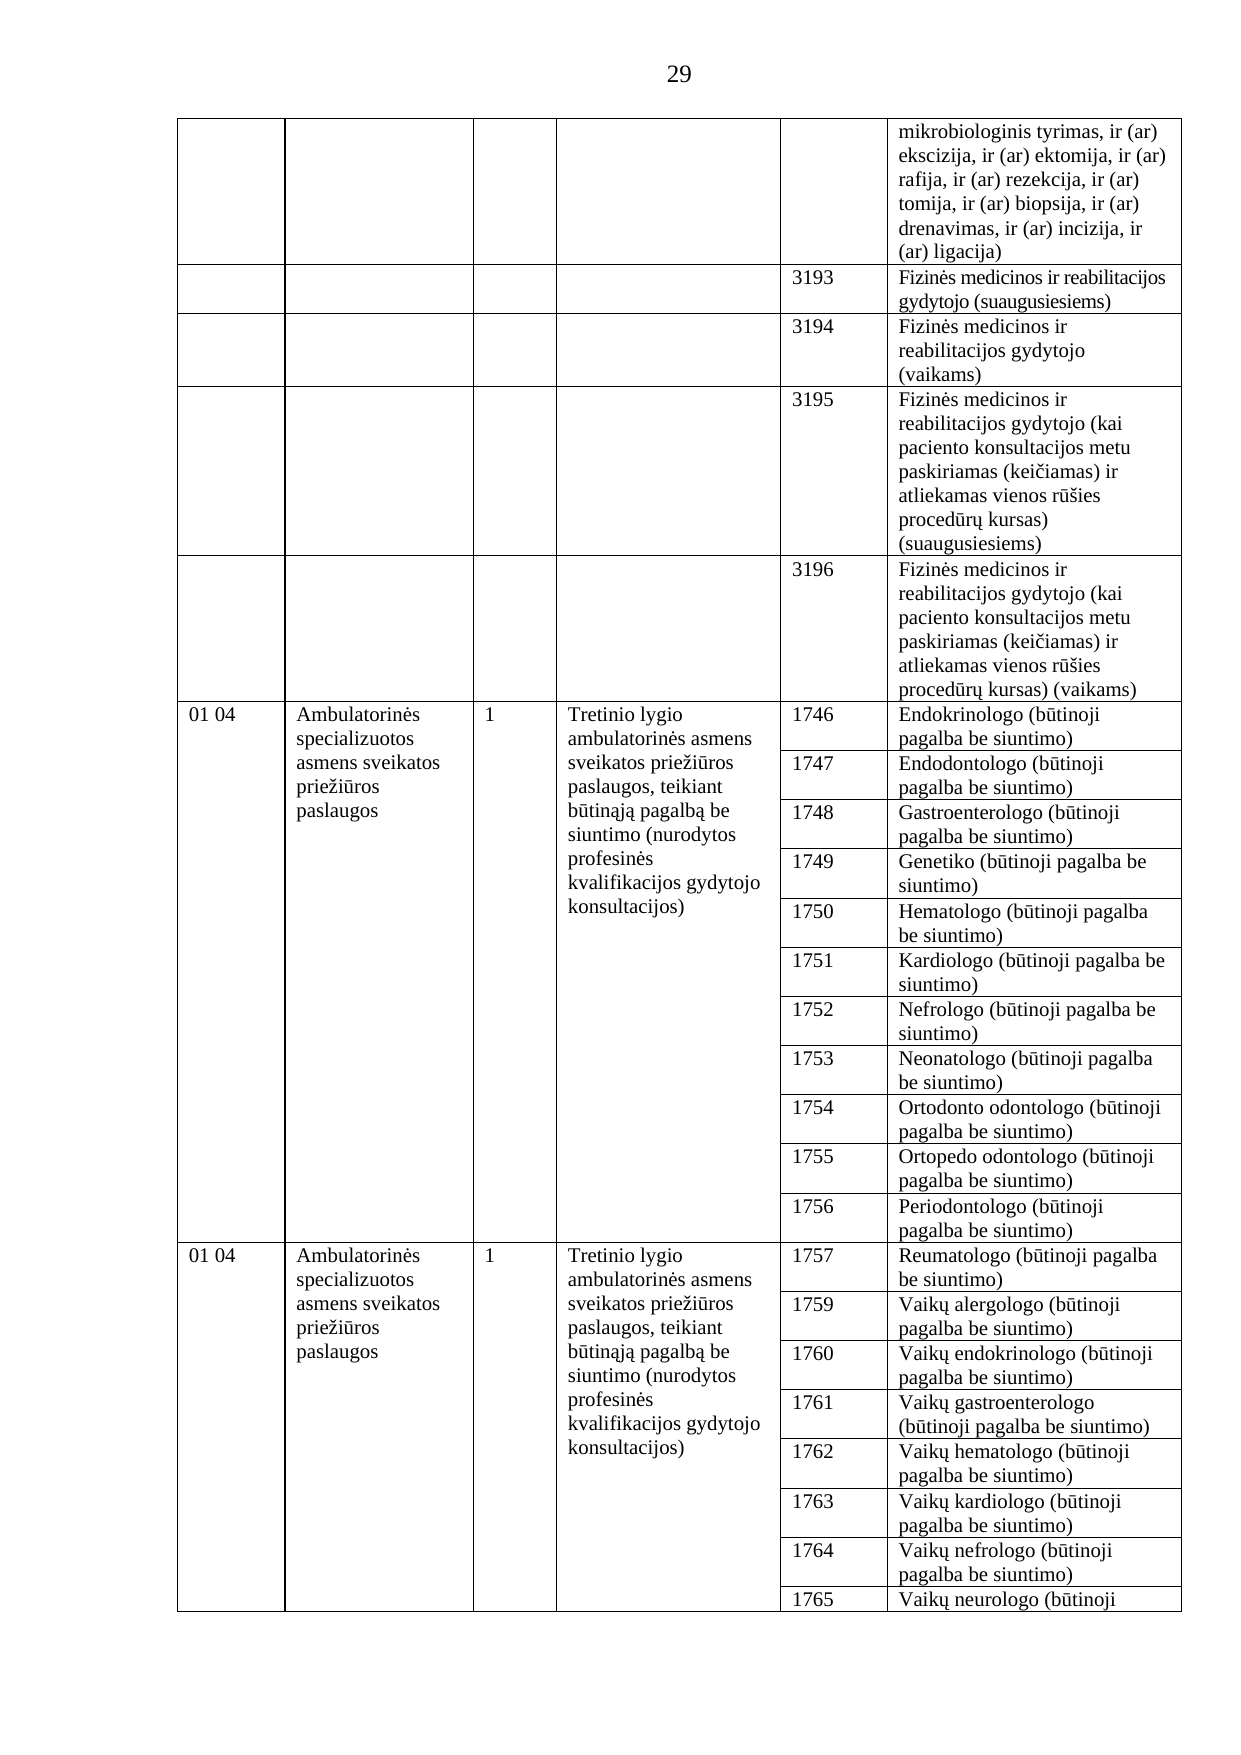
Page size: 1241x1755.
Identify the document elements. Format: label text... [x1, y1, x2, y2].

table_cell Genetiko (būtinoji pagalba be siuntimo) [888, 849, 1181, 897]
table_cell [557, 387, 780, 555]
table_cell 3196 [781, 556, 887, 701]
table_cell [557, 119, 780, 263]
table_cell [178, 119, 284, 263]
table_cell 1751 [781, 948, 887, 996]
table_cell 1753 [781, 1046, 887, 1094]
table_cell Periodontologo (būtinoji pagalba be siuntimo) [888, 1194, 1181, 1242]
table_cell Fizinės medicinos ir reabilitacijos gydytojo (kai paciento konsultacijos metu paskiriamas (keičiamas) ir atliekamas vienos rūšies procedūrų kursas) (suaugusiesiems) [888, 387, 1181, 555]
table_cell Vaikų nefrologo (būtinoji pagalba be siuntimo) [888, 1538, 1181, 1586]
table_cell 1746 [781, 702, 887, 750]
table_cell [557, 265, 780, 313]
table_cell 01 04 [178, 702, 284, 1242]
table_cell 1 [474, 1243, 556, 1611]
table_cell [178, 265, 284, 313]
table_cell Vaikų gastroenterologo (būtinoji pagalba be siuntimo) [888, 1390, 1181, 1438]
table_cell 1762 [781, 1439, 887, 1487]
table_cell Endodontologo (būtinoji pagalba be siuntimo) [888, 751, 1181, 799]
table_cell 1752 [781, 997, 887, 1045]
table_cell mikrobiologinis tyrimas, ir (ar) ekscizija, ir (ar) ektomija, ir (ar) rafija, ir (ar) rezekcija, ir (ar) tomija, ir (ar) biopsija, ir (ar) drenavimas, ir (ar) incizija, ir (ar) ligacija) [888, 119, 1181, 263]
table_cell [178, 556, 284, 701]
table_cell 01 04 [178, 1243, 284, 1611]
table_cell [557, 556, 780, 701]
table_cell [178, 314, 284, 386]
table_cell Vaikų endokrinologo (būtinoji pagalba be siuntimo) [888, 1341, 1181, 1389]
table_cell Tretinio lygio ambulatorinės asmens sveikatos priežiūros paslaugos, teikiant būtinąją pagalbą be siuntimo (nurodytos profesinės kvalifikacijos gydytojo konsultacijos) [557, 1243, 780, 1611]
table_cell 1755 [781, 1144, 887, 1192]
table_cell Vaikų alergologo (būtinoji pagalba be siuntimo) [888, 1292, 1181, 1340]
table_cell [781, 119, 887, 263]
table_cell [286, 387, 473, 555]
table_cell Fizinės medicinos ir reabilitacijos gydytojo (kai paciento konsultacijos metu paskiriamas (keičiamas) ir atliekamas vienos rūšies procedūrų kursas) (vaikams) [888, 556, 1181, 701]
table_cell 1763 [781, 1489, 887, 1537]
table_cell Hematologo (būtinoji pagalba be siuntimo) [888, 899, 1181, 947]
table_cell [474, 387, 556, 555]
table_cell Ambulatorinės specializuotos asmens sveikatos priežiūros paslaugos [286, 702, 473, 1242]
table_cell 1756 [781, 1194, 887, 1242]
table_cell 1 [474, 702, 556, 1242]
table_cell 1761 [781, 1390, 887, 1438]
table_cell 1757 [781, 1243, 887, 1291]
table_cell [286, 265, 473, 313]
table_cell Ortodonto odontologo (būtinoji pagalba be siuntimo) [888, 1095, 1181, 1143]
table_cell 1749 [781, 849, 887, 897]
table_cell 1747 [781, 751, 887, 799]
table_cell 1759 [781, 1292, 887, 1340]
table_cell [557, 314, 780, 386]
table_cell Endokrinologo (būtinoji pagalba be siuntimo) [888, 702, 1181, 750]
table_cell Neonatologo (būtinoji pagalba be siuntimo) [888, 1046, 1181, 1094]
table_cell Kardiologo (būtinoji pagalba be siuntimo) [888, 948, 1181, 996]
table_cell 1765 [781, 1587, 887, 1611]
table_cell Vaikų neurologo (būtinoji [888, 1587, 1181, 1611]
table_cell Reumatologo (būtinoji pagalba be siuntimo) [888, 1243, 1181, 1291]
table_cell Nefrologo (būtinoji pagalba be siuntimo) [888, 997, 1181, 1045]
table_cell Fizinės medicinos ir reabilitacijos gydytojo (suaugusiesiems) [888, 265, 1181, 313]
table_cell 1754 [781, 1095, 887, 1143]
table_cell 1750 [781, 899, 887, 947]
table_cell [474, 119, 556, 263]
table_cell 3193 [781, 265, 887, 313]
table_cell [286, 119, 473, 263]
table_cell [286, 556, 473, 701]
table_cell [474, 314, 556, 386]
table_cell 1748 [781, 800, 887, 848]
table_cell Gastroenterologo (būtinoji pagalba be siuntimo) [888, 800, 1181, 848]
table_cell 1760 [781, 1341, 887, 1389]
table_cell 3194 [781, 314, 887, 386]
table_cell Tretinio lygio ambulatorinės asmens sveikatos priežiūros paslaugos, teikiant būtinąją pagalbą be siuntimo (nurodytos profesinės kvalifikacijos gydytojo konsultacijos) [557, 702, 780, 1242]
table_cell Vaikų hematologo (būtinoji pagalba be siuntimo) [888, 1439, 1181, 1487]
table_cell 3195 [781, 387, 887, 555]
table_cell Vaikų kardiologo (būtinoji pagalba be siuntimo) [888, 1489, 1181, 1537]
table_cell [178, 387, 284, 555]
table_cell [286, 314, 473, 386]
table_cell Ambulatorinės specializuotos asmens sveikatos priežiūros paslaugos [286, 1243, 473, 1611]
table_cell [474, 556, 556, 701]
table_cell 1764 [781, 1538, 887, 1586]
table_cell Fizinės medicinos ir reabilitacijos gydytojo (vaikams) [888, 314, 1181, 386]
table_cell [474, 265, 556, 313]
table_cell Ortopedo odontologo (būtinoji pagalba be siuntimo) [888, 1144, 1181, 1192]
